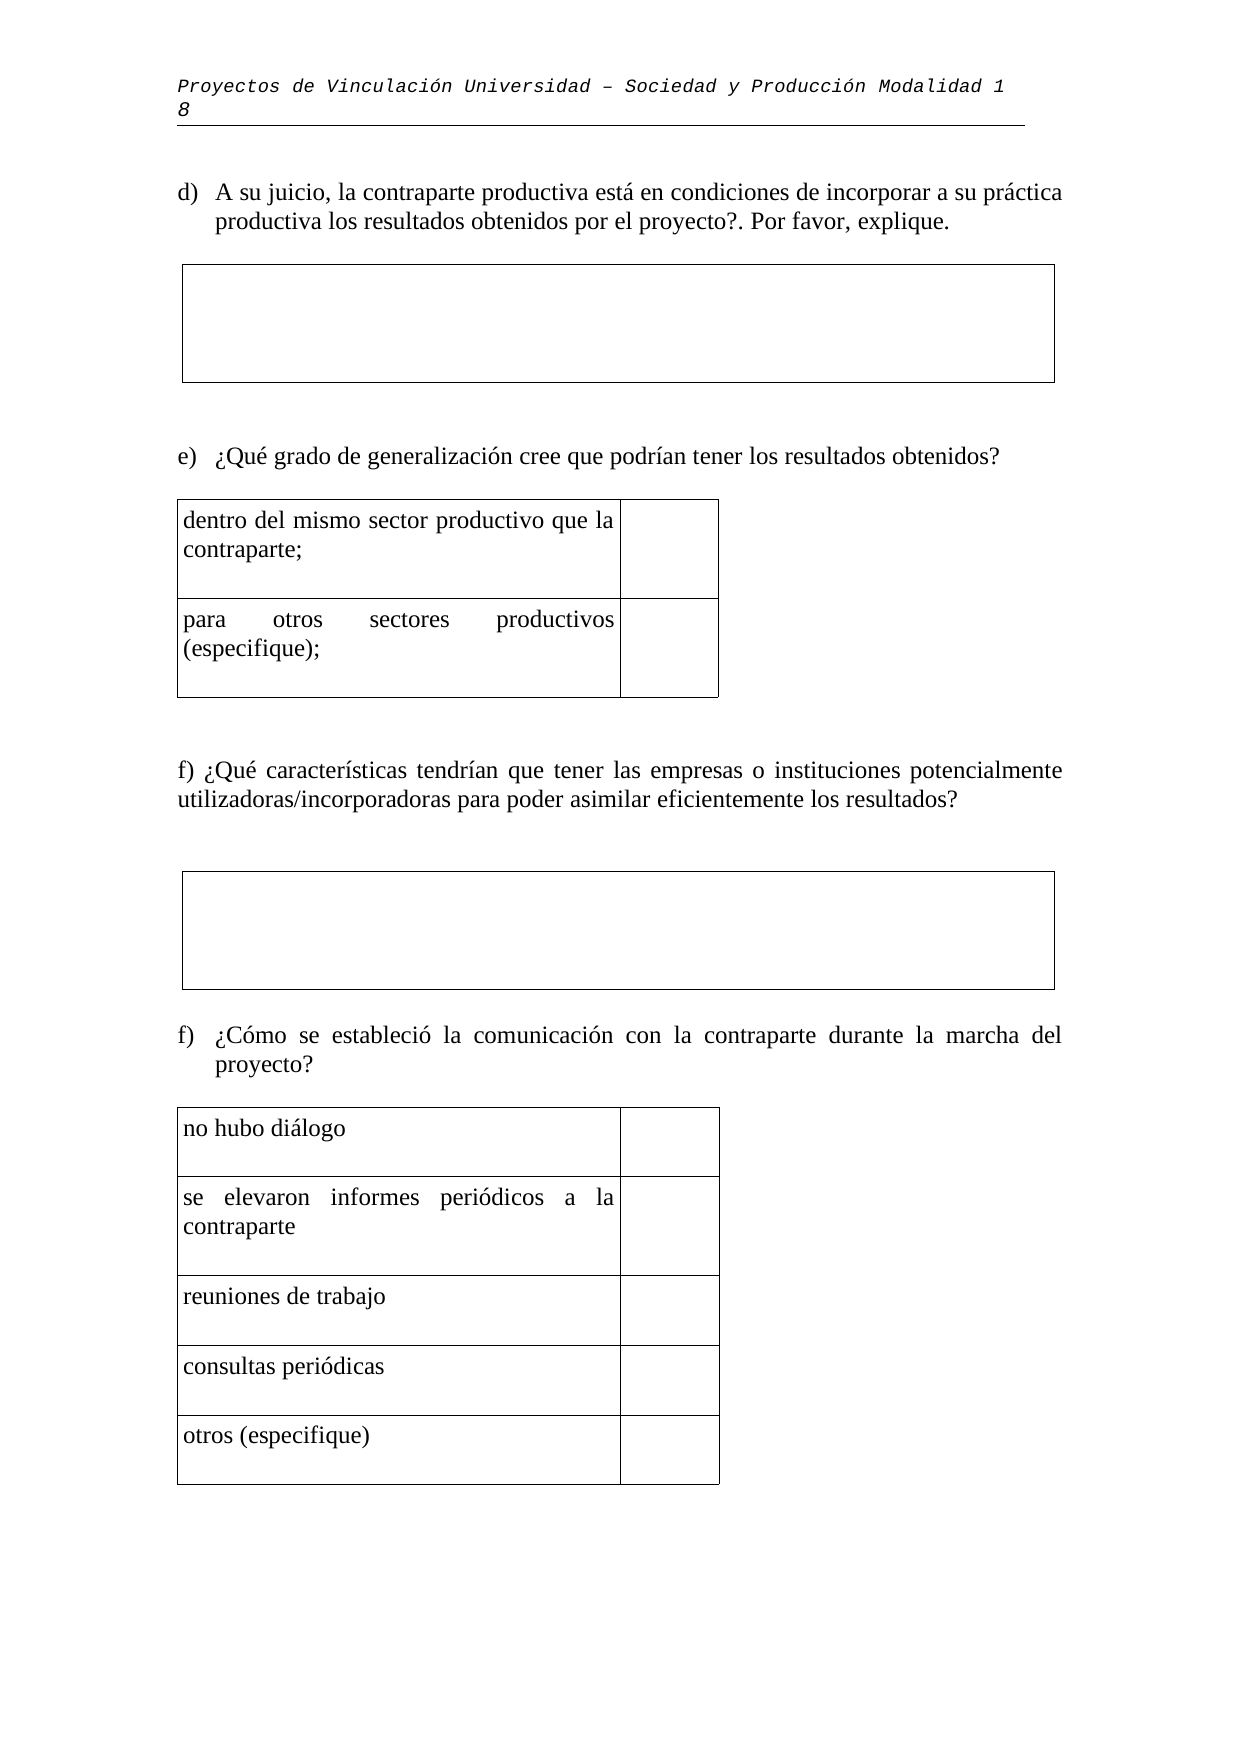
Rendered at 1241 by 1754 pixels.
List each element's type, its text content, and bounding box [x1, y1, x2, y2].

table_header [183, 265, 1054, 382]
table_cell otros (especifique) [178, 1416, 620, 1484]
table_header [621, 1108, 719, 1176]
table_header no hubo diálogo [178, 1108, 620, 1176]
table_cell [621, 1346, 719, 1414]
table_header [621, 500, 718, 598]
table_header dentro del mismo sector productivo que la contraparte; [178, 500, 620, 598]
table_header [183, 872, 1054, 989]
table_cell para otros sectores productivos (especifique); [178, 599, 620, 697]
table_cell reuniones de trabajo [178, 1276, 620, 1345]
list ¿Qué grado de generalización cree que podrían tener los resultados obtenidos? [177, 441, 1063, 470]
table_cell consultas periódicas [178, 1346, 620, 1414]
list A su juicio, la contraparte productiva está en condiciones de incorporar a su práctica productiva los resultados obtenidos por el proyecto?. Por favor, explique. [177, 177, 1063, 235]
list ¿Cómo se estableció la comunicación con la contraparte durante la marcha del proyecto? [177, 1019, 1063, 1078]
table_cell [621, 1276, 719, 1345]
table_cell [621, 599, 718, 697]
text f) ¿Qué características tendrían que tener las empresas o instituciones potencialmente utilizadoras/incorporadoras para poder asimilar eficientemente los resultados? [177, 755, 1063, 813]
table_cell se elevaron informes periódicos a la contraparte [178, 1177, 620, 1275]
table_cell [621, 1177, 719, 1275]
table_cell [621, 1416, 719, 1484]
